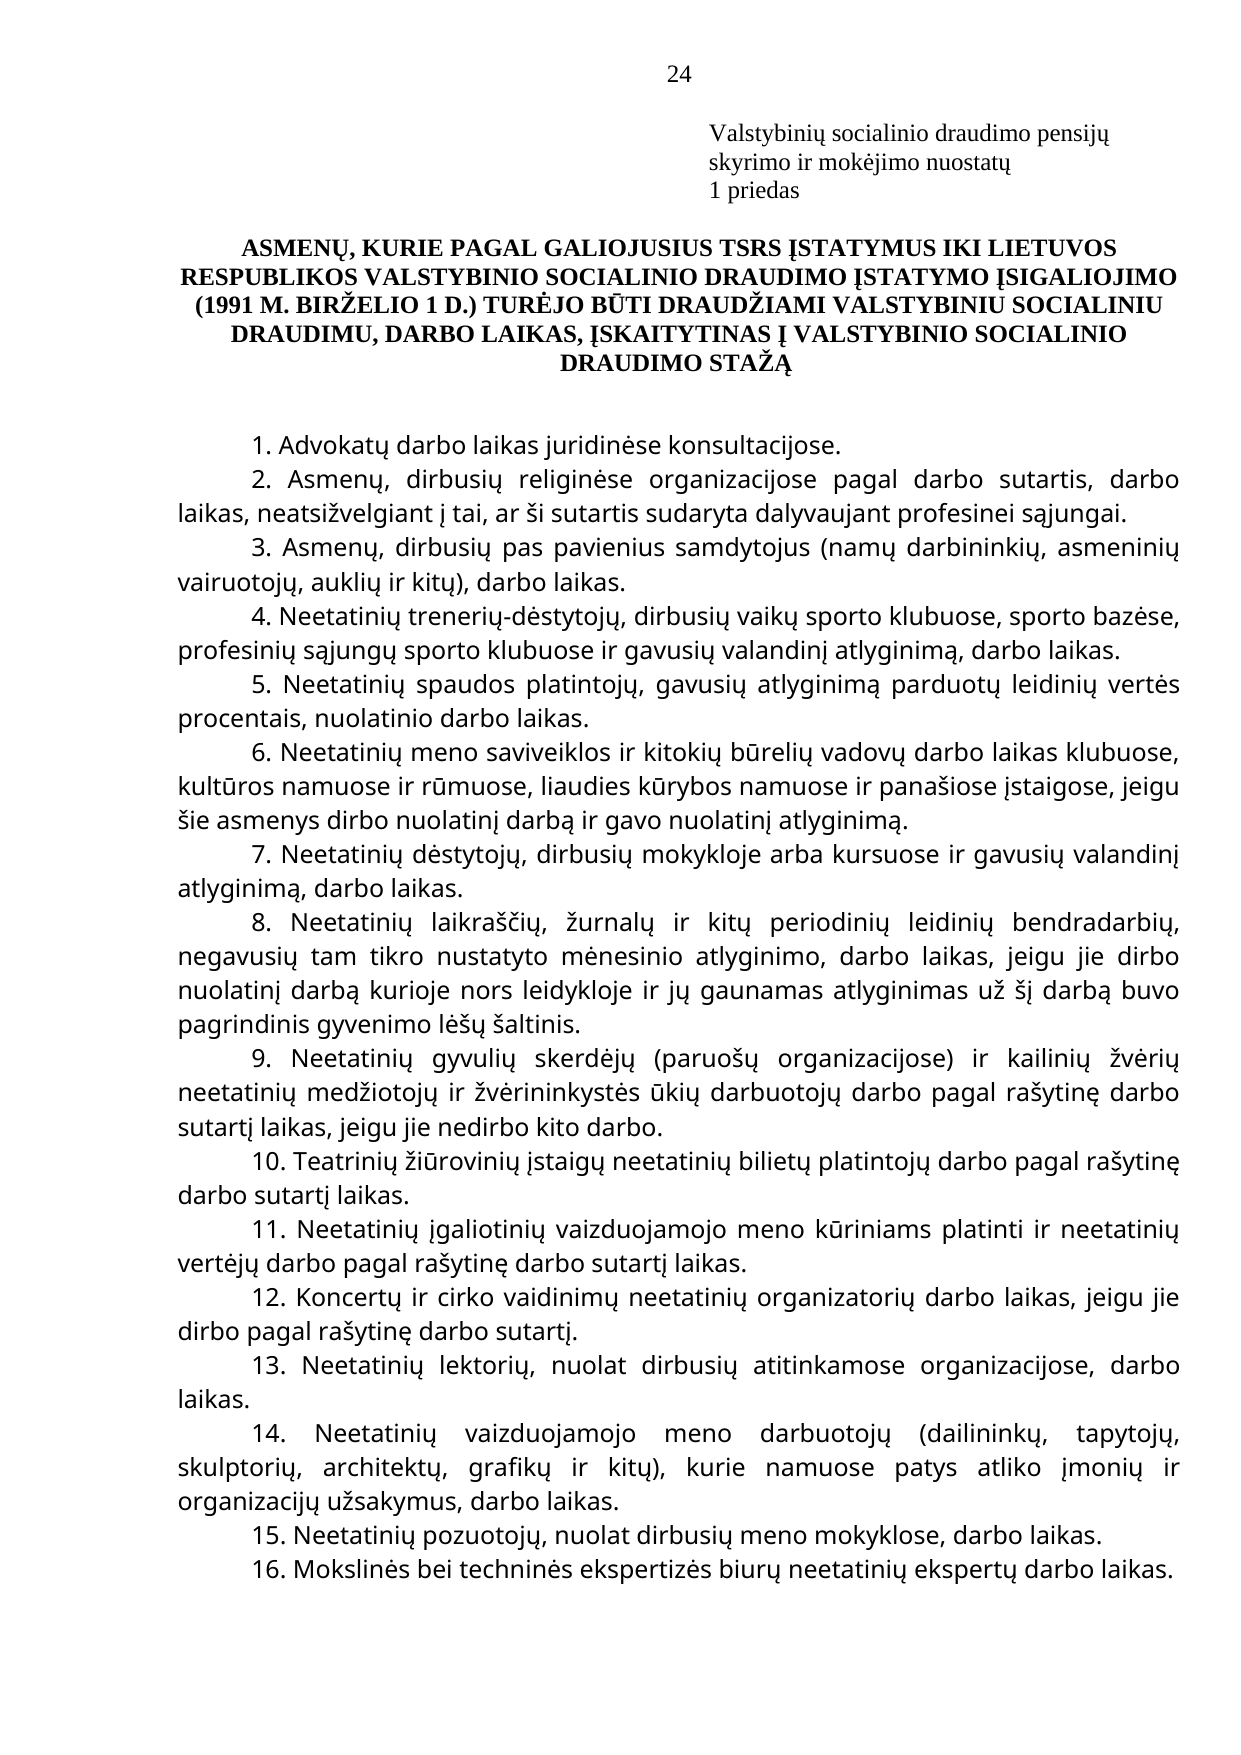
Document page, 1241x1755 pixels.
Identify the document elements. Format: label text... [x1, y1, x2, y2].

text 15. Neetatinių pozuotojų, nuolat dirbusių meno mokyklose, darbo laikas. [177, 1518, 1181, 1552]
text 10. Teatrinių žiūrovinių įstaigų neetatinių bilietų platintojų darbo pagal rašytinę darbo sutartį laikas. [177, 1143, 1181, 1211]
text 7. Neetatinių dėstytojų, dirbusių mokykloje arba kursuose ir gavusių valandinį atlyginimą, darbo laikas. [177, 837, 1181, 905]
text 13. Neetatinių lektorių, nuolat dirbusių atitinkamose organizacijose, darbo laikas. [177, 1348, 1181, 1416]
text 8. Neetatinių laikraščių, žurnalų ir kitų periodinių leidinių bendradarbių, negavusių tam tikro nustatyto mėnesinio atlyginimo, darbo laikas, jeigu jie dirbo nuolatinį darbą kurioje nors leidykloje ir jų gaunamas atlyginimas už šį darbą buvo pagrindinis gyvenimo lėšų šaltinis. [177, 905, 1181, 1041]
text 9. Neetatinių gyvulių skerdėjų (paruošų organizacijose) ir kailinių žvėrių neetatinių medžiotojų ir žvėrininkystės ūkių darbuotojų darbo pagal rašytinę darbo sutartį laikas, jeigu jie nedirbo kito darbo. [177, 1041, 1181, 1143]
text 2. Asmenų, dirbusių religinėse organizacijose pagal darbo sutartis, darbo laikas, neatsižvelgiant į tai, ar ši sutartis sudaryta dalyvaujant profesinei sąjungai. [177, 462, 1181, 530]
text 14. Neetatinių vaizduojamojo meno darbuotojų (dailininkų, tapytojų, skulptorių, architektų, grafikų ir kitų), kurie namuose patys atliko įmonių ir organizacijų užsakymus, darbo laikas. [177, 1416, 1181, 1518]
text 3. Asmenų, dirbusių pas pavienius samdytojus (namų darbininkių, asmeninių vairuotojų, auklių ir kitų), darbo laikas. [177, 530, 1181, 598]
text 1 priedas [177, 176, 1181, 204]
text 12. Koncertų ir cirko vaidinimų neetatinių organizatorių darbo laikas, jeigu jie dirbo pagal rašytinę darbo sutartį. [177, 1279, 1181, 1348]
text 11. Neetatinių įgaliotinių vaizduojamojo meno kūriniams platinti ir neetatinių vertėjų darbo pagal rašytinę darbo sutartį laikas. [177, 1211, 1181, 1279]
text 6. Neetatinių meno saviveiklos ir kitokių būrelių vadovų darbo laikas klubuose, kultūros namuose ir rūmuose, liaudies kūrybos namuose ir panašiose įstaigose, jeigu šie asmenys dirbo nuolatinį darbą ir gavo nuolatinį atlyginimą. [177, 734, 1181, 837]
text Valstybinių socialinio draudimo pensijų [709, 118, 1181, 147]
text 5. Neetatinių spaudos platintojų, gavusių atlyginimą parduotų leidinių vertės procentais, nuolatinio darbo laikas. [177, 666, 1181, 734]
text 1. Advokatų darbo laikas juridinėse konsultacijose. [177, 428, 1181, 462]
text skyrimo ir mokėjimo nuostatų [177, 147, 1181, 176]
text 4. Neetatinių trenerių-dėstytojų, dirbusių vaikų sporto klubuose, sporto bazėse, profesinių sąjungų sporto klubuose ir gavusių valandinį atlyginimą, darbo laikas. [177, 598, 1181, 666]
text 16. Mokslinės bei techninės ekspertizės biurų neetatinių ekspertų darbo laikas. [177, 1552, 1181, 1586]
text Asmenų, kurie pagal galiojusius TSRS įstatymus IKI LIETUVOS RESPUBLIKOS VALSTYBINIO SOCIALINIO DRAUDIMO ĮSTATYMO ĮSIGALIOJIMO (1991 M. BIRŽELIO 1 D.) turėjo būti draudžiami valstybiniu socialiniu draudimu, darbo laikas, įskaitytinas į valstybinio socialinio draudimo stažą [177, 233, 1181, 377]
